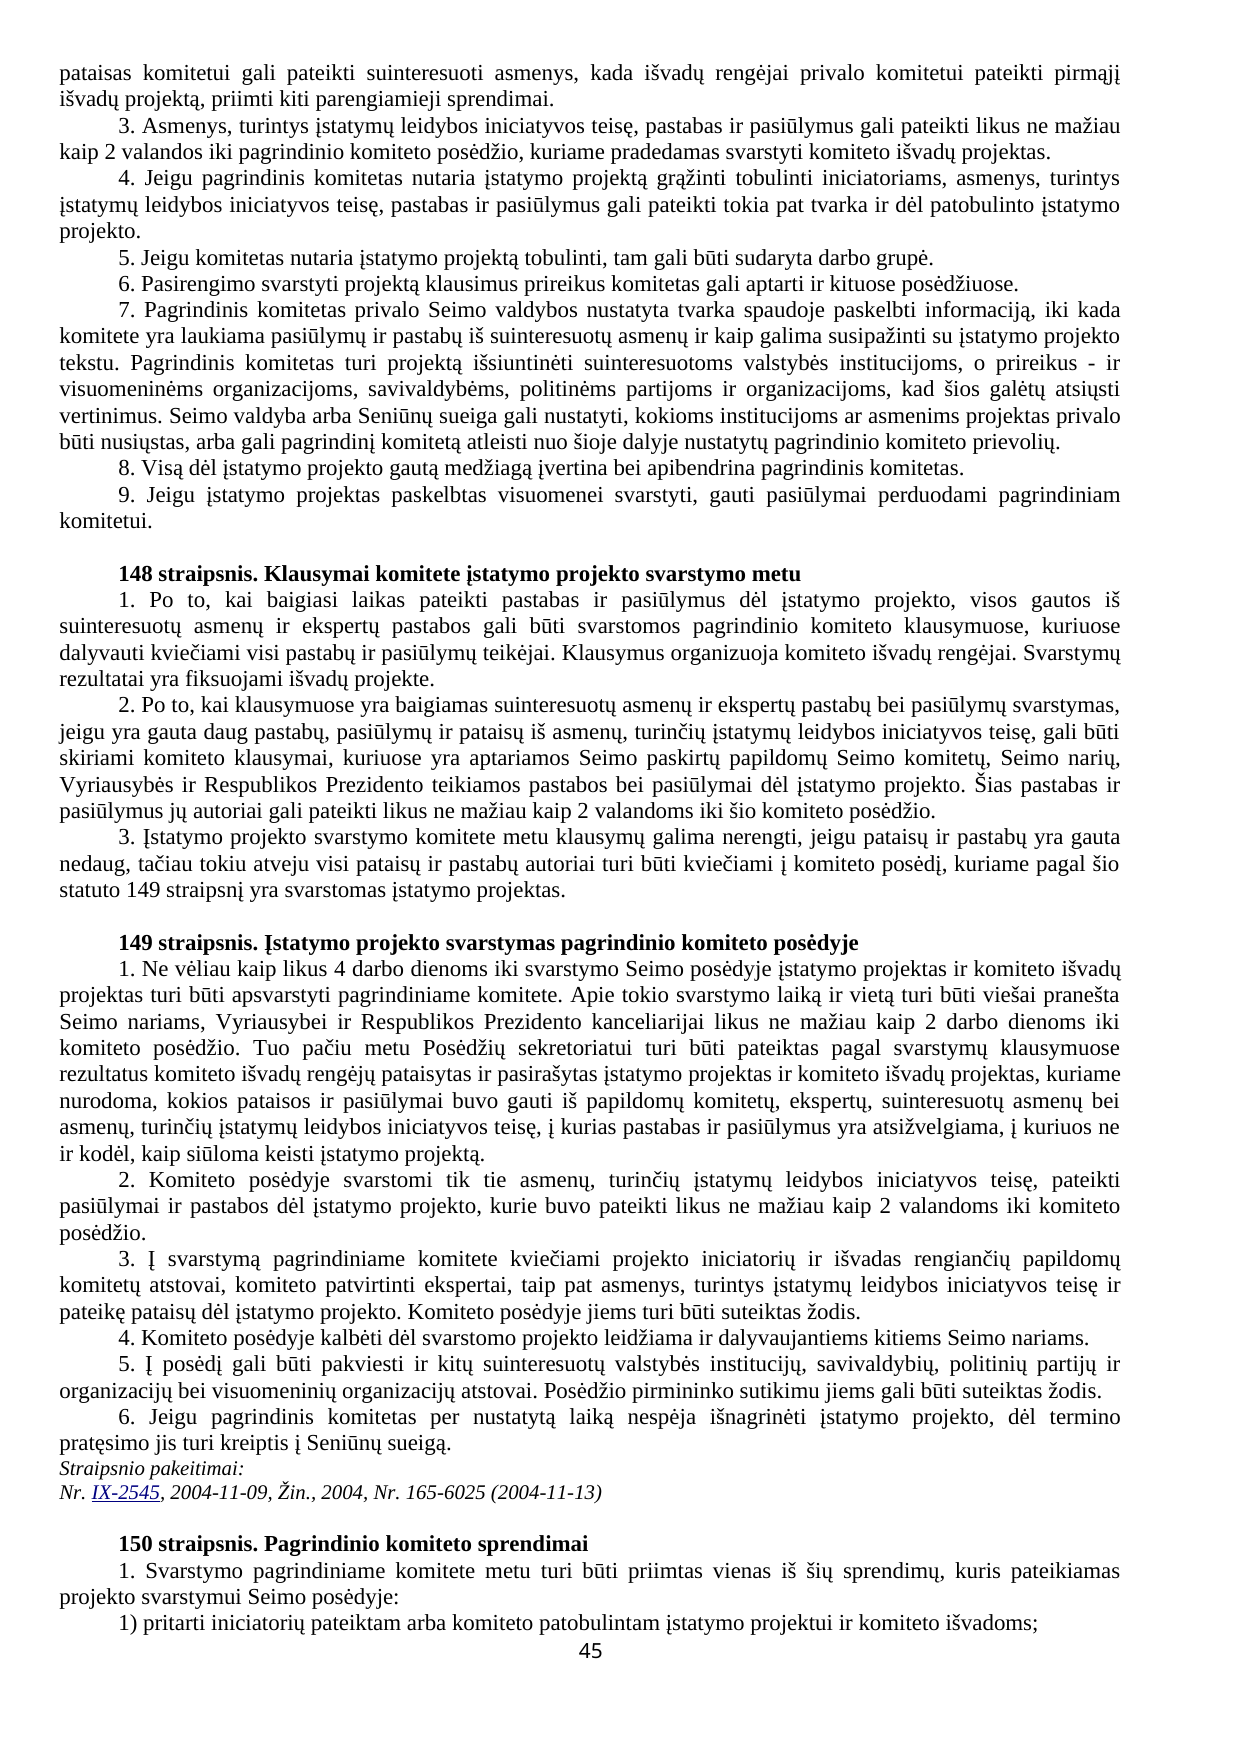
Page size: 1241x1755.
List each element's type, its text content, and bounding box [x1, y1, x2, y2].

text Straipsnio pakeitimai: [59, 1456, 1122, 1480]
text 6. Jeigu pagrindinis komitetas per nustatytą laiką nespėja išnagrinėti įstatymo projekto, dėl termino pratęsimo jis turi kreiptis į Seniūnų sueigą. [59, 1403, 1122, 1456]
text 1. Ne vėliau kaip likus 4 darbo dienoms iki svarstymo Seimo posėdyje įstatymo projektas ir komiteto išvadų projektas turi būti apsvarstyti pagrindiniame komitete. Apie tokio svarstymo laiką ir vietą turi būti viešai pranešta Seimo nariams, Vyriausybei ir Respublikos Prezidento kanceliarijai likus ne mažiau kaip 2 darbo dienoms iki komiteto posėdžio. Tuo pačiu metu Posėdžių sekretoriatui turi būti pateiktas pagal svarstymų klausymuose rezultatus komiteto išvadų rengėjų pataisytas ir pasirašytas įstatymo projektas ir komiteto išvadų projektas, kuriame nurodoma, kokios pataisos ir pasiūlymai buvo gauti iš papildomų komitetų, ekspertų, suinteresuotų asmenų bei asmenų, turinčių įstatymų leidybos iniciatyvos teisę, į kurias pastabas ir pasiūlymus yra atsižvelgiama, į kuriuos ne ir kodėl, kaip siūloma keisti įstatymo projektą. [59, 955, 1122, 1166]
text 9. Jeigu įstatymo projektas paskelbtas visuomenei svarstyti, gauti pasiūlymai perduodami pagrindiniam komitetui. [59, 481, 1122, 533]
text 3. Į svarstymą pagrindiniame komitete kviečiami projekto iniciatorių ir išvadas rengiančių papildomų komitetų atstovai, komiteto patvirtinti ekspertai, taip pat asmenys, turintys įstatymų leidybos iniciatyvos teisę ir pateikę pataisų dėl įstatymo projekto. Komiteto posėdyje jiems turi būti suteiktas žodis. [59, 1245, 1122, 1324]
text 150 straipsnis. Pagrindinio komiteto sprendimai [59, 1530, 1122, 1557]
text 2. Komiteto posėdyje svarstomi tik tie asmenų, turinčių įstatymų leidybos iniciatyvos teisę, pateikti pasiūlymai ir pastabos dėl įstatymo projekto, kurie buvo pateikti likus ne mažiau kaip 2 valandoms iki komiteto posėdžio. [59, 1166, 1122, 1245]
text 5. Jeigu komitetas nutaria įstatymo projektą tobulinti, tam gali būti sudaryta darbo grupė. [59, 243, 1122, 270]
text 7. Pagrindinis komitetas privalo Seimo valdybos nustatyta tvarka spaudoje paskelbti informaciją, iki kada komitete yra laukiama pasiūlymų ir pastabų iš suinteresuotų asmenų ir kaip galima susipažinti su įstatymo projekto tekstu. Pagrindinis komitetas turi projektą išsiuntinėti suinteresuotoms valstybės institucijoms, o prireikus - ir visuomeninėms organizacijoms, savivaldybėms, politinėms partijoms ir organizacijoms, kad šios galėtų atsiųsti vertinimus. Seimo valdyba arba Seniūnų sueiga gali nustatyti, kokioms institucijoms ar asmenims projektas privalo būti nusiųstas, arba gali pagrindinį komitetą atleisti nuo šioje dalyje nustatytų pagrindinio komiteto prievolių. [59, 296, 1122, 454]
text 5. Į posėdį gali būti pakviesti ir kitų suinteresuotų valstybės institucijų, savivaldybių, politinių partijų ir organizacijų bei visuomeninių organizacijų atstovai. Posėdžio pirmininko sutikimu jiems gali būti suteiktas žodis. [59, 1350, 1122, 1403]
text 149 straipsnis. Įstatymo projekto svarstymas pagrindinio komiteto posėdyje [59, 929, 1122, 955]
text 148 straipsnis. Klausymai komitete įstatymo projekto svarstymo metu [59, 560, 1122, 586]
text 4. Komiteto posėdyje kalbėti dėl svarstomo projekto leidžiama ir dalyvaujantiems kitiems Seimo nariams. [59, 1324, 1122, 1350]
text 8. Visą dėl įstatymo projekto gautą medžiagą įvertina bei apibendrina pagrindinis komitetas. [59, 454, 1122, 481]
text 6. Pasirengimo svarstyti projektą klausimus prireikus komitetas gali aptarti ir kituose posėdžiuose. [59, 270, 1122, 296]
text Nr. IX-2545, 2004-11-09, Žin., 2004, Nr. 165-6025 (2004-11-13) [59, 1480, 1122, 1504]
text 3. Asmenys, turintys įstatymų leidybos iniciatyvos teisę, pastabas ir pasiūlymus gali pateikti likus ne mažiau kaip 2 valandos iki pagrindinio komiteto posėdžio, kuriame pradedamas svarstyti komiteto išvadų projektas. [59, 112, 1122, 164]
text 1. Svarstymo pagrindiniame komitete metu turi būti priimtas vienas iš šių sprendimų, kuris pateikiamas projekto svarstymui Seimo posėdyje: [59, 1557, 1122, 1609]
text 1. Po to, kai baigiasi laikas pateikti pastabas ir pasiūlymus dėl įstatymo projekto, visos gautos iš suinteresuotų asmenų ir ekspertų pastabos gali būti svarstomos pagrindinio komiteto klausymuose, kuriuose dalyvauti kviečiami visi pastabų ir pasiūlymų teikėjai. Klausymus organizuoja komiteto išvadų rengėjai. Svarstymų rezultatai yra fiksuojami išvadų projekte. [59, 586, 1122, 692]
text 2. Po to, kai klausymuose yra baigiamas suinteresuotų asmenų ir ekspertų pastabų bei pasiūlymų svarstymas, jeigu yra gauta daug pastabų, pasiūlymų ir pataisų iš asmenų, turinčių įstatymų leidybos iniciatyvos teisę, gali būti skiriami komiteto klausymai, kuriuose yra aptariamos Seimo paskirtų papildomų Seimo komitetų, Seimo narių, Vyriausybės ir Respublikos Prezidento teikiamos pastabos bei pasiūlymai dėl įstatymo projekto. Šias pastabas ir pasiūlymus jų autoriai gali pateikti likus ne mažiau kaip 2 valandoms iki šio komiteto posėdžio. [59, 692, 1122, 823]
text 4. Jeigu pagrindinis komitetas nutaria įstatymo projektą grąžinti tobulinti iniciatoriams, asmenys, turintys įstatymų leidybos iniciatyvos teisę, pastabas ir pasiūlymus gali pateikti tokia pat tvarka ir dėl patobulinto įstatymo projekto. [59, 164, 1122, 243]
text 1) pritarti iniciatorių pateiktam arba komiteto patobulintam įstatymo projektui ir komiteto išvadoms; [59, 1609, 1122, 1636]
text 3. Įstatymo projekto svarstymo komitete metu klausymų galima nerengti, jeigu pataisų ir pastabų yra gauta nedaug, tačiau tokiu atveju visi pataisų ir pastabų autoriai turi būti kviečiami į komiteto posėdį, kuriame pagal šio statuto 149 straipsnį yra svarstomas įstatymo projektas. [59, 823, 1122, 902]
text pataisas komitetui gali pateikti suinteresuoti asmenys, kada išvadų rengėjai privalo komitetui pateikti pirmąjį išvadų projektą, priimti kiti parengiamieji sprendimai. [59, 59, 1122, 112]
